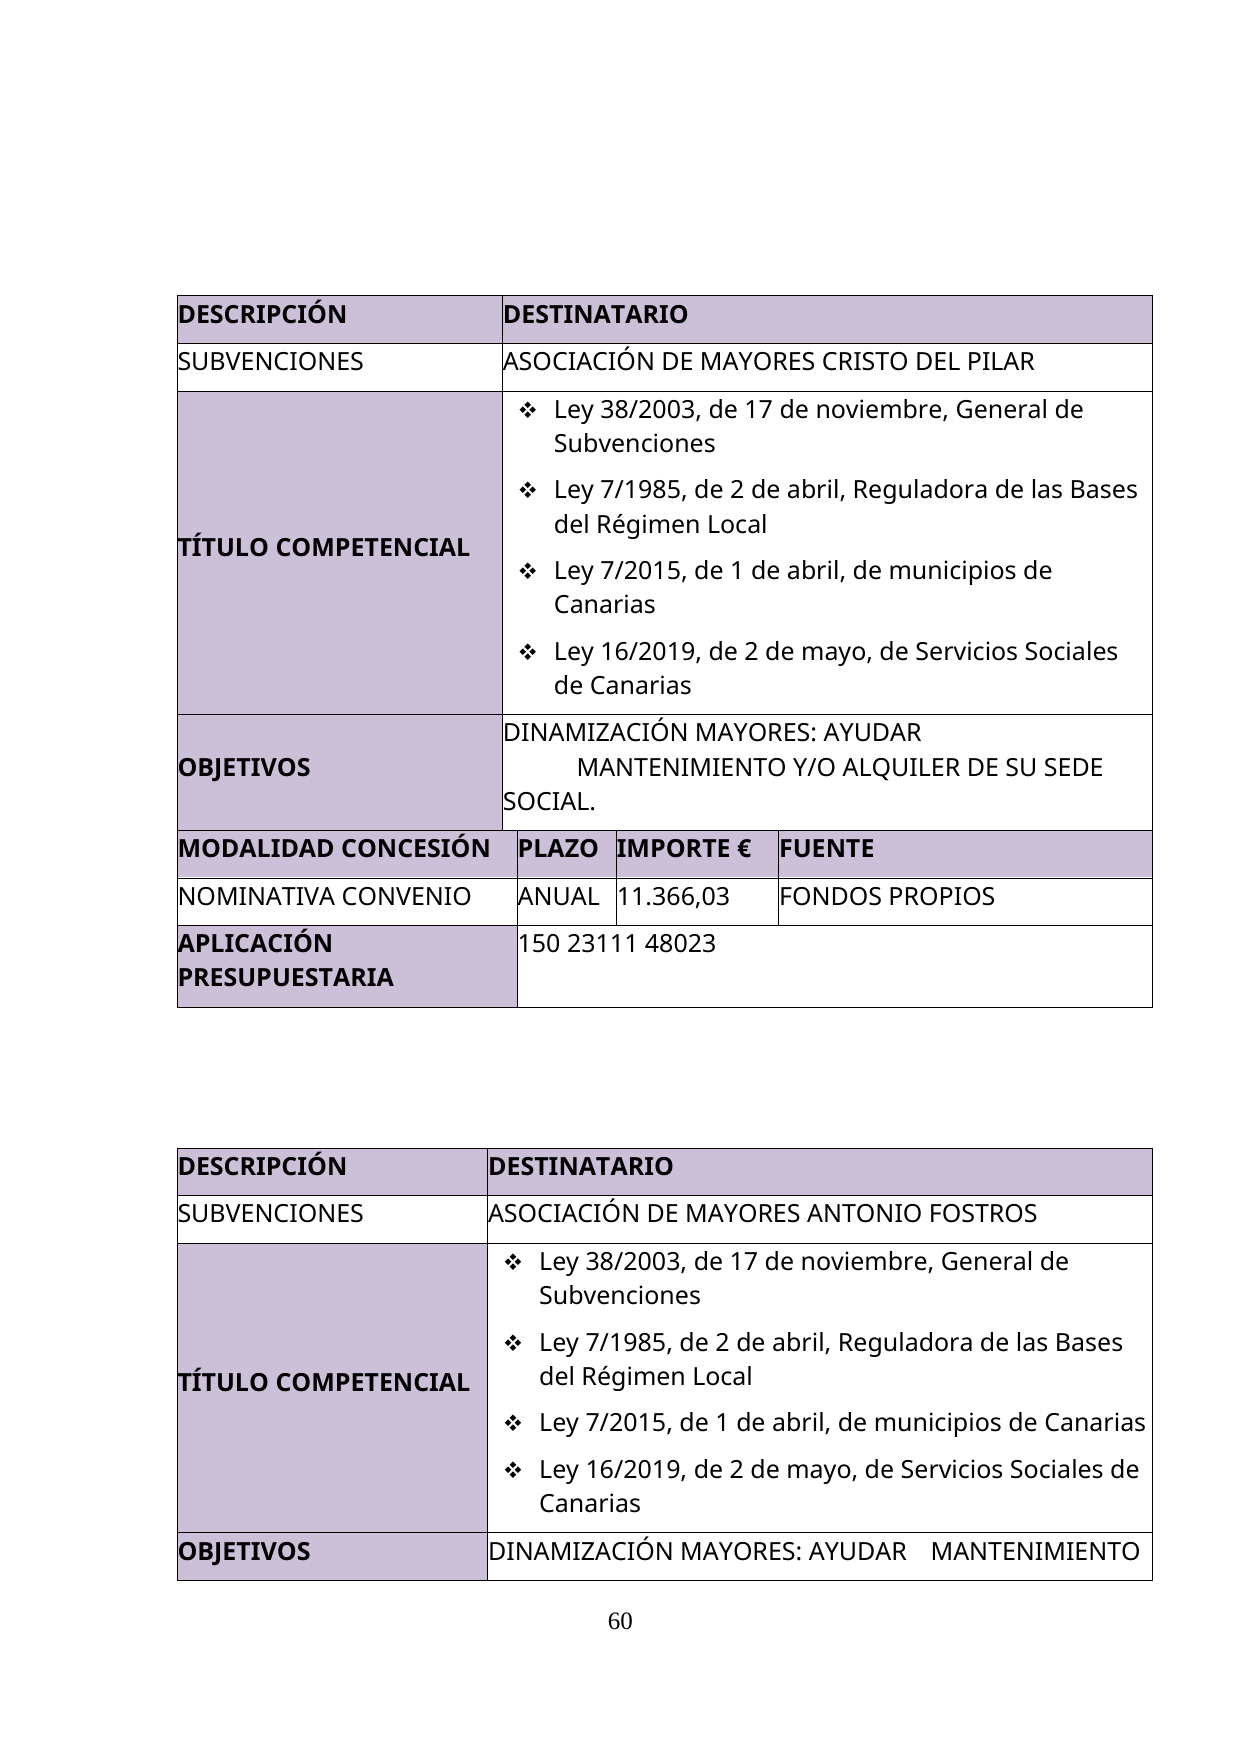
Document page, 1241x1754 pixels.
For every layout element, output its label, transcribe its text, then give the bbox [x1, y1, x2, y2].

table_cell PLAZO [518, 831, 616, 877]
table_cell ANUAL [518, 879, 616, 925]
table_cell ASOCIACIÓN DE MAYORES ANTONIO FOSTROS [488, 1196, 1152, 1243]
table_cell NOMINATIVA CONVENIO [178, 879, 517, 925]
table_header DESTINATARIO [488, 1149, 1152, 1195]
table_cell TÍTULO COMPETENCIAL [178, 1244, 487, 1532]
table_cell MODALIDAD CONCESIÓN [178, 831, 517, 877]
table_cell 11.366,03 [617, 879, 778, 925]
table_header DESTINATARIO [503, 296, 1152, 343]
table_header DESCRIPCIÓN [178, 1149, 487, 1195]
table_cell FONDOS PROPIOS [779, 879, 1152, 925]
table_cell 150 23111 48023 [518, 926, 1152, 1007]
table_cell DINAMIZACIÓN MAYORES: AYUDAR MANTENIMIENTO Y/O ALQUILER DE SU SEDE SOCIAL. [503, 715, 1152, 830]
table_cell SUBVENCIONES [178, 1196, 487, 1243]
table_cell OBJETIVOS [178, 715, 502, 830]
table_cell TÍTULO COMPETENCIAL [178, 392, 502, 714]
table_cell ASOCIACIÓN DE MAYORES CRISTO DEL PILAR [503, 344, 1152, 391]
table_cell APLICACIÓN PRESUPUESTARIA [178, 926, 517, 1007]
table_cell DINAMIZACIÓN MAYORES: AYUDAR MANTENIMIENTO [488, 1533, 1152, 1580]
table_cell FUENTE [779, 831, 1152, 877]
table_cell OBJETIVOS [178, 1533, 487, 1580]
table_header DESCRIPCIÓN [178, 296, 502, 343]
table_cell Ley 38/2003, de 17 de noviembre, General de Subvenciones Ley 7/1985, de 2 de abril, Reguladora de las Bases del Régimen Local Ley 7/2015, de 1 de abril, de municipios de Canarias Ley 16/2019, de 2 de mayo, de Servicios Sociales de Canarias [488, 1244, 1152, 1532]
table_cell Ley 38/2003, de 17 de noviembre, General de Subvenciones Ley 7/1985, de 2 de abril, Reguladora de las Bases del Régimen Local Ley 7/2015, de 1 de abril, de municipios de Canarias Ley 16/2019, de 2 de mayo, de Servicios Sociales de Canarias [503, 392, 1152, 714]
table_cell SUBVENCIONES [178, 344, 502, 391]
table_cell IMPORTE € [617, 831, 778, 877]
